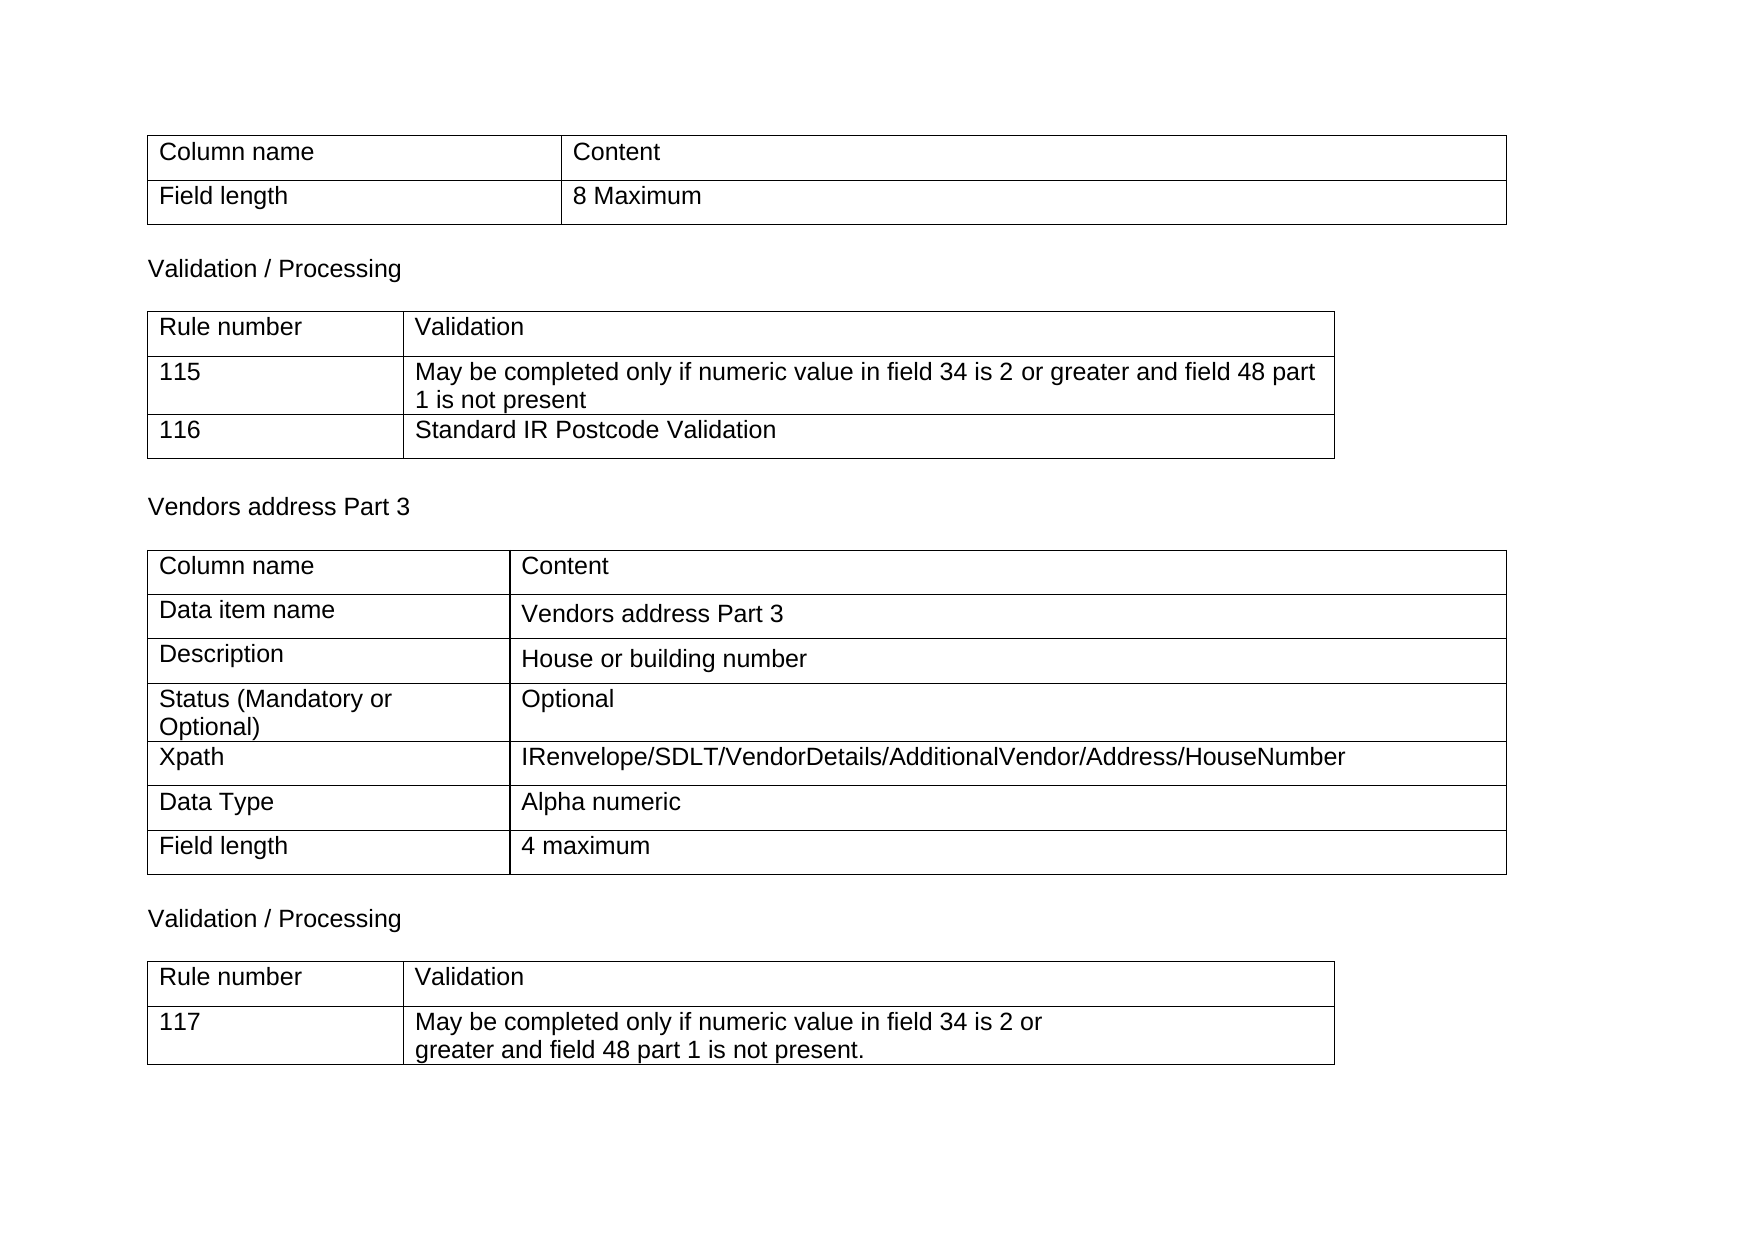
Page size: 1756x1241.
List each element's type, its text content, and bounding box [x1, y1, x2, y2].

table_header Validation [404, 312, 1334, 356]
table_cell May be completed only if numeric value in field 34 is 2 or greater and field 48 part 1 is not present [404, 357, 1334, 414]
table_cell Optional [511, 684, 1506, 741]
table_cell 4 maximum [511, 831, 1506, 874]
table_cell Data item name [148, 595, 509, 638]
table_cell Standard IR Postcode Validation [404, 415, 1334, 458]
table_header Rule number [148, 312, 403, 356]
table_cell Xpath [148, 742, 509, 785]
table_cell May be completed only if numeric value in field 34 is 2 or greater and field 48 part 1 is not present. [404, 1007, 1334, 1064]
table_cell Description [148, 639, 509, 683]
table_cell Field length [148, 181, 561, 224]
table_cell 117 [148, 1007, 403, 1064]
table_cell Vendors address Part 3 [511, 595, 1506, 638]
table_cell 115 [148, 357, 403, 414]
text Validation / Processing [148, 254, 1515, 282]
table_cell 116 [148, 415, 403, 458]
text Validation / Processing [148, 904, 1515, 932]
subtitle Vendors address Part 3 [148, 492, 1515, 521]
table_cell IRenvelope/SDLT/VendorDetails/AdditionalVendor/Address/HouseNumber [511, 742, 1506, 785]
table_cell 8 Maximum [562, 181, 1506, 224]
table_cell Data Type [148, 786, 509, 830]
table_cell Field length [148, 831, 509, 874]
table_header Validation [404, 962, 1334, 1006]
table_cell Status (Mandatory or Optional) [148, 684, 509, 741]
table_header Content [562, 136, 1506, 180]
table_cell House or building number [511, 639, 1506, 683]
table_cell Alpha numeric [511, 786, 1506, 830]
table_header Content [511, 551, 1506, 594]
table_header Rule number [148, 962, 403, 1006]
table_header Column name [148, 136, 561, 180]
table_header Column name [148, 551, 509, 594]
